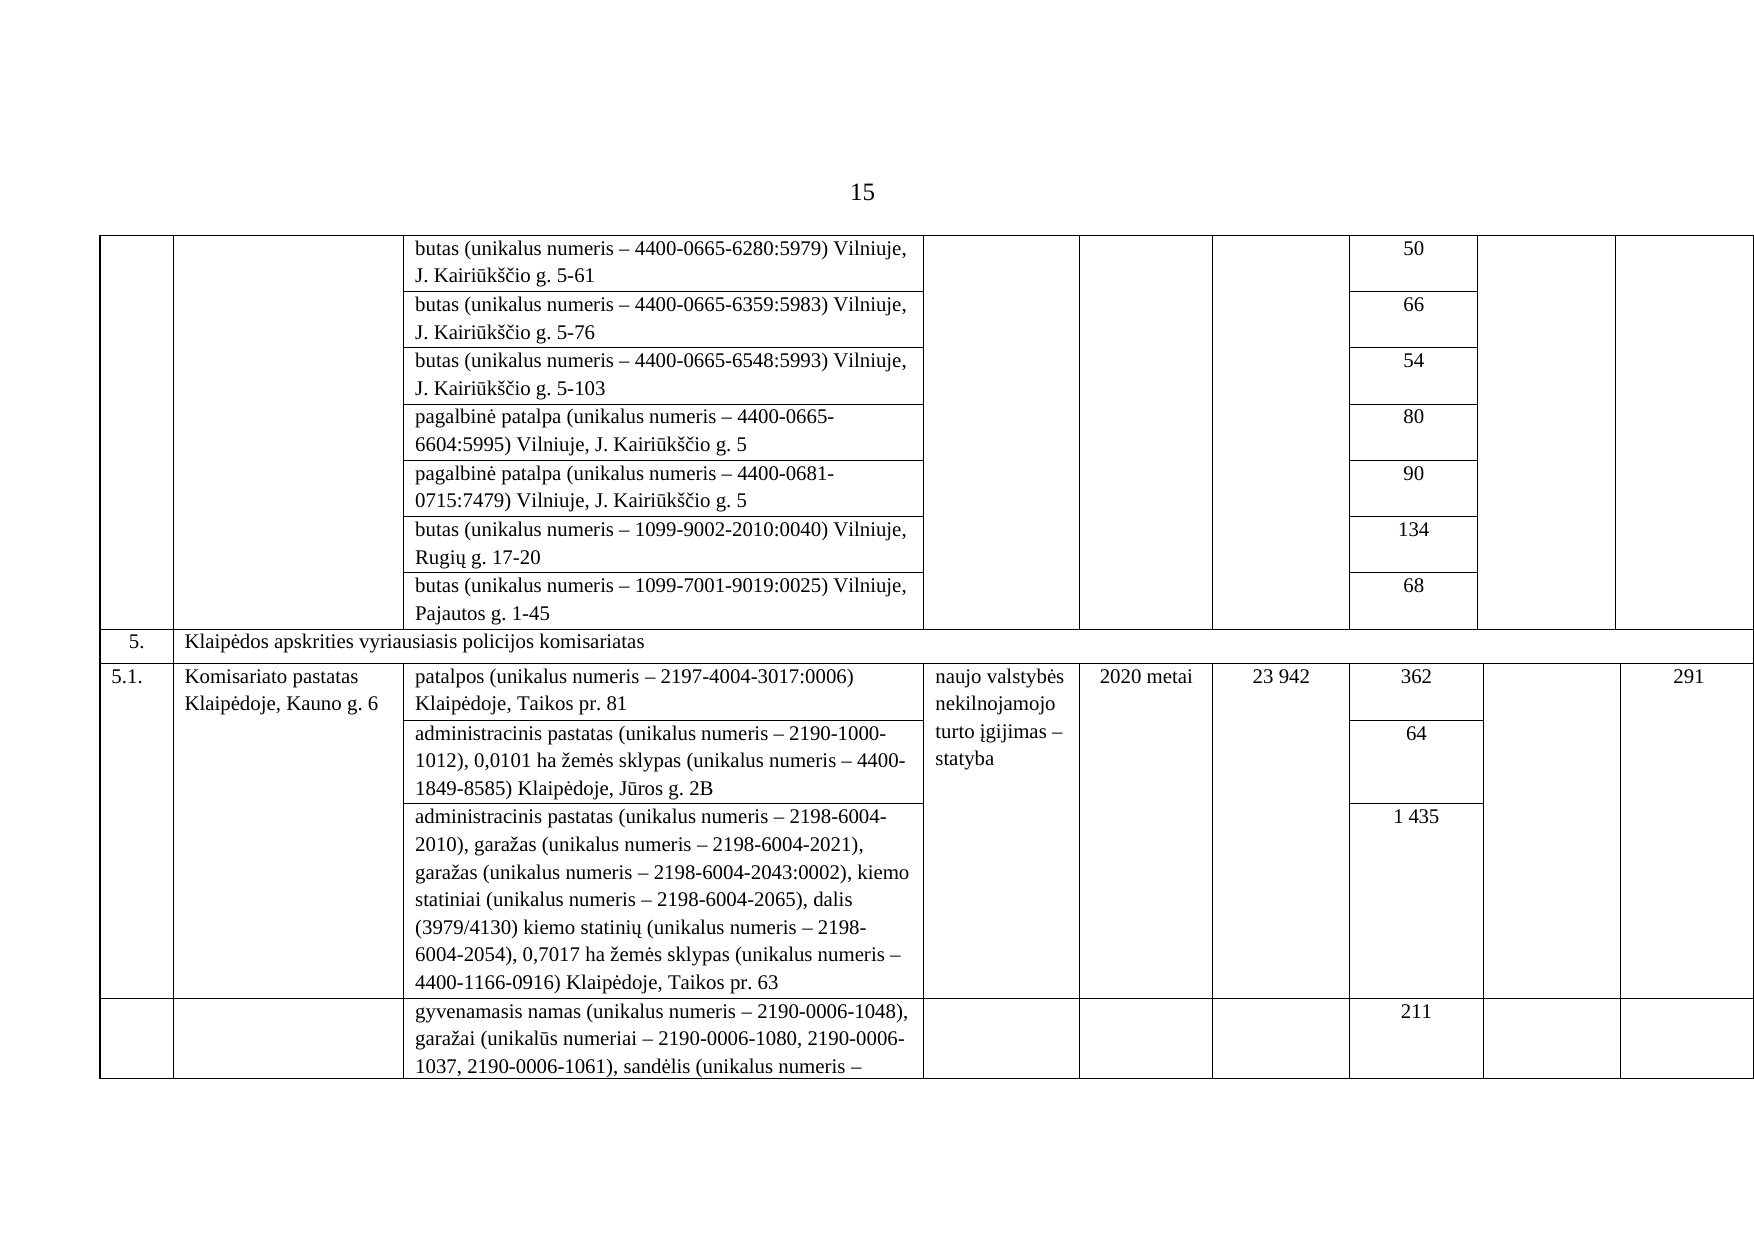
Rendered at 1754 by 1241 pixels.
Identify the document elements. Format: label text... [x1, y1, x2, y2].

table_cell butas (unikalus numeris – 1099-7001-9019:0025) Vilniuje, Pajautos g. 1-45 [404, 573, 923, 628]
table_cell 5. [101, 630, 173, 662]
table_cell 291 [1621, 664, 1753, 998]
table_cell 362 [1350, 664, 1483, 719]
table_cell [1621, 999, 1753, 1078]
table_cell 54 [1350, 348, 1477, 403]
table_cell administracinis pastatas (unikalus numeris – 2190-1000-1012), 0,0101 ha žemės sklypas (unikalus numeris – 4400-1849-8585) Klaipėdoje, Jūros g. 2B [404, 721, 923, 803]
table_cell [1484, 664, 1620, 998]
table_cell 5.1. [101, 664, 173, 998]
table_cell [1213, 999, 1349, 1078]
table_cell [1484, 999, 1620, 1078]
table_cell 134 [1350, 517, 1477, 572]
table_cell [101, 236, 173, 628]
table_cell [174, 236, 403, 628]
table_cell pagalbinė patalpa (unikalus numeris – 4400-0665-6604:5995) Vilniuje, J. Kairiūkščio g. 5 [404, 405, 923, 460]
table_cell 2020 metai [1080, 664, 1212, 998]
table_cell 80 [1350, 405, 1477, 460]
table_cell butas (unikalus numeris – 1099-9002-2010:0040) Vilniuje, Rugių g. 17-20 [404, 517, 923, 572]
table_cell [1478, 236, 1615, 628]
table_cell [1213, 236, 1349, 628]
table_cell [1616, 236, 1753, 628]
table_cell 66 [1350, 292, 1477, 347]
table_cell [101, 999, 173, 1078]
table_cell [1080, 236, 1212, 628]
table_cell 23 942 [1213, 664, 1349, 998]
table_cell 68 [1350, 573, 1477, 628]
table_cell naujo valstybės nekilnojamojo turto įgijimas – statyba [924, 664, 1079, 998]
table_cell gyvenamasis namas (unikalus numeris – 2190-0006-1048), garažai (unikalūs numeriai – 2190-0006-1080, 2190-0006-1037, 2190-0006-1061), sandėlis (unikalus numeris – [404, 999, 923, 1078]
table_cell 1 435 [1350, 804, 1483, 998]
table_cell butas (unikalus numeris – 4400-0665-6280:5979) Vilniuje, J. Kairiūkščio g. 5-61 [404, 236, 923, 291]
table_cell [924, 999, 1079, 1078]
table_cell [174, 999, 403, 1078]
table_cell 90 [1350, 461, 1477, 516]
table_cell [924, 236, 1079, 628]
table_cell Klaipėdos apskrities vyriausiasis policijos komisariatas [174, 630, 1753, 662]
table_cell 211 [1350, 999, 1483, 1078]
table_cell butas (unikalus numeris – 4400-0665-6548:5993) Vilniuje, J. Kairiūkščio g. 5-103 [404, 348, 923, 403]
table_cell 64 [1350, 721, 1483, 803]
table_cell 50 [1350, 236, 1477, 291]
table_cell butas (unikalus numeris – 4400-0665-6359:5983) Vilniuje, J. Kairiūkščio g. 5-76 [404, 292, 923, 347]
table_cell administracinis pastatas (unikalus numeris – 2198-6004-2010), garažas (unikalus numeris – 2198-6004-2021), garažas (unikalus numeris – 2198-6004-2043:0002), kiemo statiniai (unikalus numeris – 2198-6004-2065), dalis (3979/4130) kiemo statinių (unikalus numeris – 2198-6004-2054), 0,7017 ha žemės sklypas (unikalus numeris – 4400-1166-0916) Klaipėdoje, Taikos pr. 63 [404, 804, 923, 998]
table_cell [1080, 999, 1212, 1078]
table_cell Komisariato pastatas Klaipėdoje, Kauno g. 6 [174, 664, 403, 998]
table_cell patalpos (unikalus numeris – 2197-4004-3017:0006) Klaipėdoje, Taikos pr. 81 [404, 664, 923, 719]
table_cell pagalbinė patalpa (unikalus numeris – 4400-0681-0715:7479) Vilniuje, J. Kairiūkščio g. 5 [404, 461, 923, 516]
